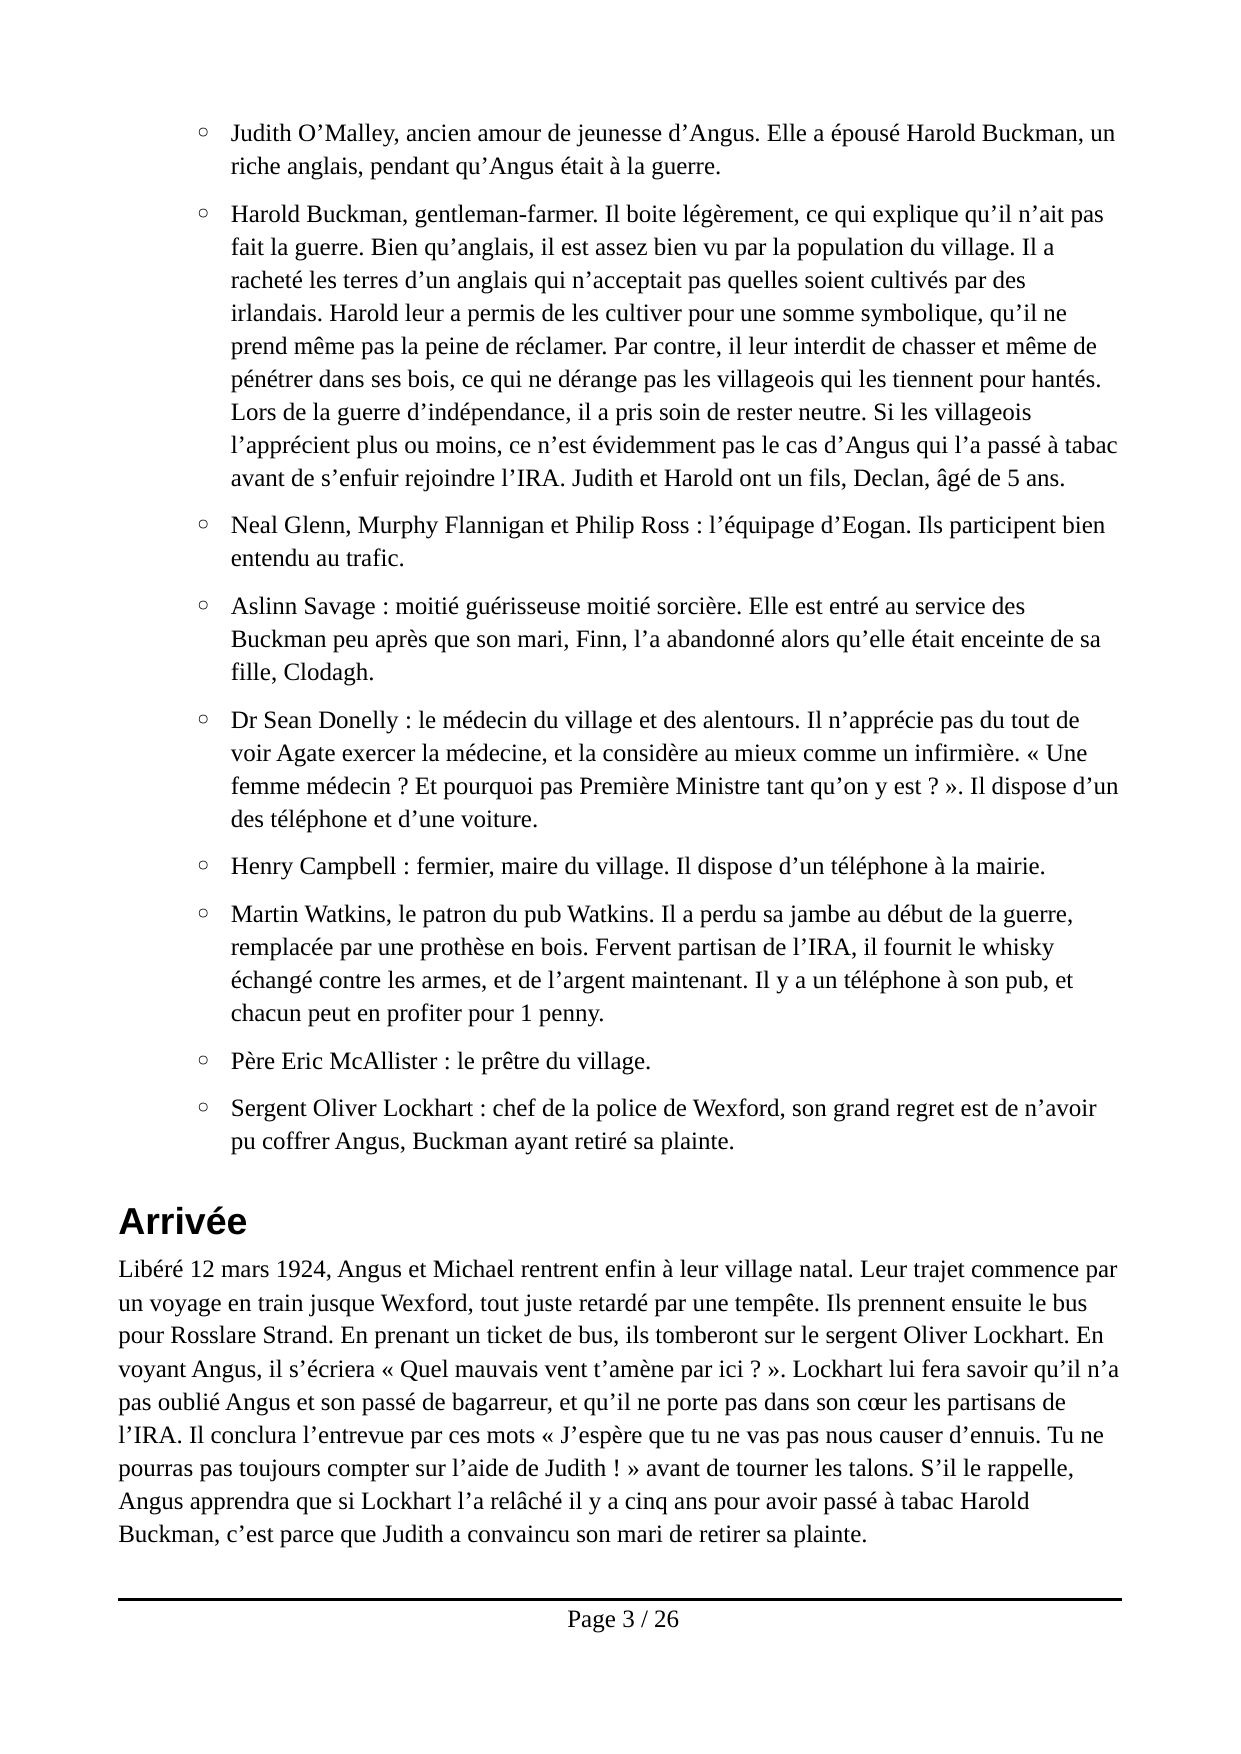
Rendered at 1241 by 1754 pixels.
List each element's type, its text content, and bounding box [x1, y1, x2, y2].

list Dr Sean Donelly : le médecin du village et des alentours. Il n’apprécie pas du tout de voir Agate exercer la médecine, et la considère au mieux comme un infirmière. « Une femme médecin ? Et pourquoi pas Première Ministre tant qu’on y est ? ». Il dispose d’un des téléphone et d’une voiture. [193, 705, 1122, 833]
list Sergent Oliver Lockhart : chef de la police de Wexford, son grand regret est de n’avoir pu coffrer Angus, Buckman ayant retiré sa plainte. [193, 1093, 1122, 1155]
list Judith O’Malley, ancien amour de jeunesse d’Angus. Elle a épousé Harold Buckman, un riche anglais, pendant qu’Angus était à la guerre. [193, 118, 1122, 180]
list Père Eric McAllister : le prêtre du village. [193, 1046, 1122, 1074]
list Martin Watkins, le patron du pub Watkins. Il a perdu sa jambe au début de la guerre, remplacée par une prothèse en bois. Fervent partisan de l’IRA, il fournit le whisky échangé contre les armes, et de l’argent maintenant. Il y a un téléphone à son pub, et chacun peut en profiter pour 1 penny. [193, 899, 1122, 1027]
text Libéré 12 mars 1924, Angus et Michael rentrent enfin à leur village natal. Leur trajet commence par un voyage en train jusque Wexford, tout juste retardé par une tempête. Ils prennent ensuite le bus pour Rosslare Strand. En prenant un ticket de bus, ils tomberont sur le sergent Oliver Lockhart. En voyant Angus, il s’écriera « Quel mauvais vent t’amène par ici ? ». Lockhart lui fera savoir qu’il n’a pas oublié Angus et son passé de bagarreur, et qu’il ne porte pas dans son cœur les partisans de l’IRA. Il conclura l’entrevue par ces mots « J’espère que tu ne vas pas nous causer d’ennuis. Tu ne pourras pas toujours compter sur l’aide de Judith ! » avant de tourner les talons. S’il le rappelle, Angus apprendra que si Lockhart l’a relâché il y a cinq ans pour avoir passé à tabac Harold Buckman, c’est parce que Judith a convaincu son mari de retirer sa plainte. [118, 1254, 1122, 1547]
list Neal Glenn, Murphy Flannigan et Philip Ross : l’équipage d’Eogan. Ils participent bien entendu au trafic. [193, 511, 1122, 572]
list Harold Buckman, gentleman-farmer. Il boite légèrement, ce qui explique qu’il n’ait pas fait la guerre. Bien qu’anglais, il est assez bien vu par la population du village. Il a racheté les terres d’un anglais qui n’acceptait pas quelles soient cultivés par des irlandais. Harold leur a permis de les cultiver pour une somme symbolique, qu’il ne prend même pas la peine de réclamer. Par contre, il leur interdit de chasser et même de pénétrer dans ses bois, ce qui ne dérange pas les villageois qui les tiennent pour hantés. Lors de la guerre d’indépendance, il a pris soin de rester neutre. Si les villageois l’apprécient plus ou moins, ce n’est évidemment pas le cas d’Angus qui l’a passé à tabac avant de s’enfuir rejoindre l’IRA. Judith et Harold ont un fils, Declan, âgé de 5 ans. [193, 199, 1122, 492]
list Aslinn Savage : moitié guérisseuse moitié sorcière. Elle est entré au service des Buckman peu après que son mari, Finn, l’a abandonné alors qu’elle était enceinte de sa fille, Clodagh. [193, 591, 1122, 686]
subtitle Arrivée [118, 1199, 1122, 1242]
list Henry Campbell : fermier, maire du village. Il dispose d’un téléphone à la mairie. [193, 851, 1122, 880]
